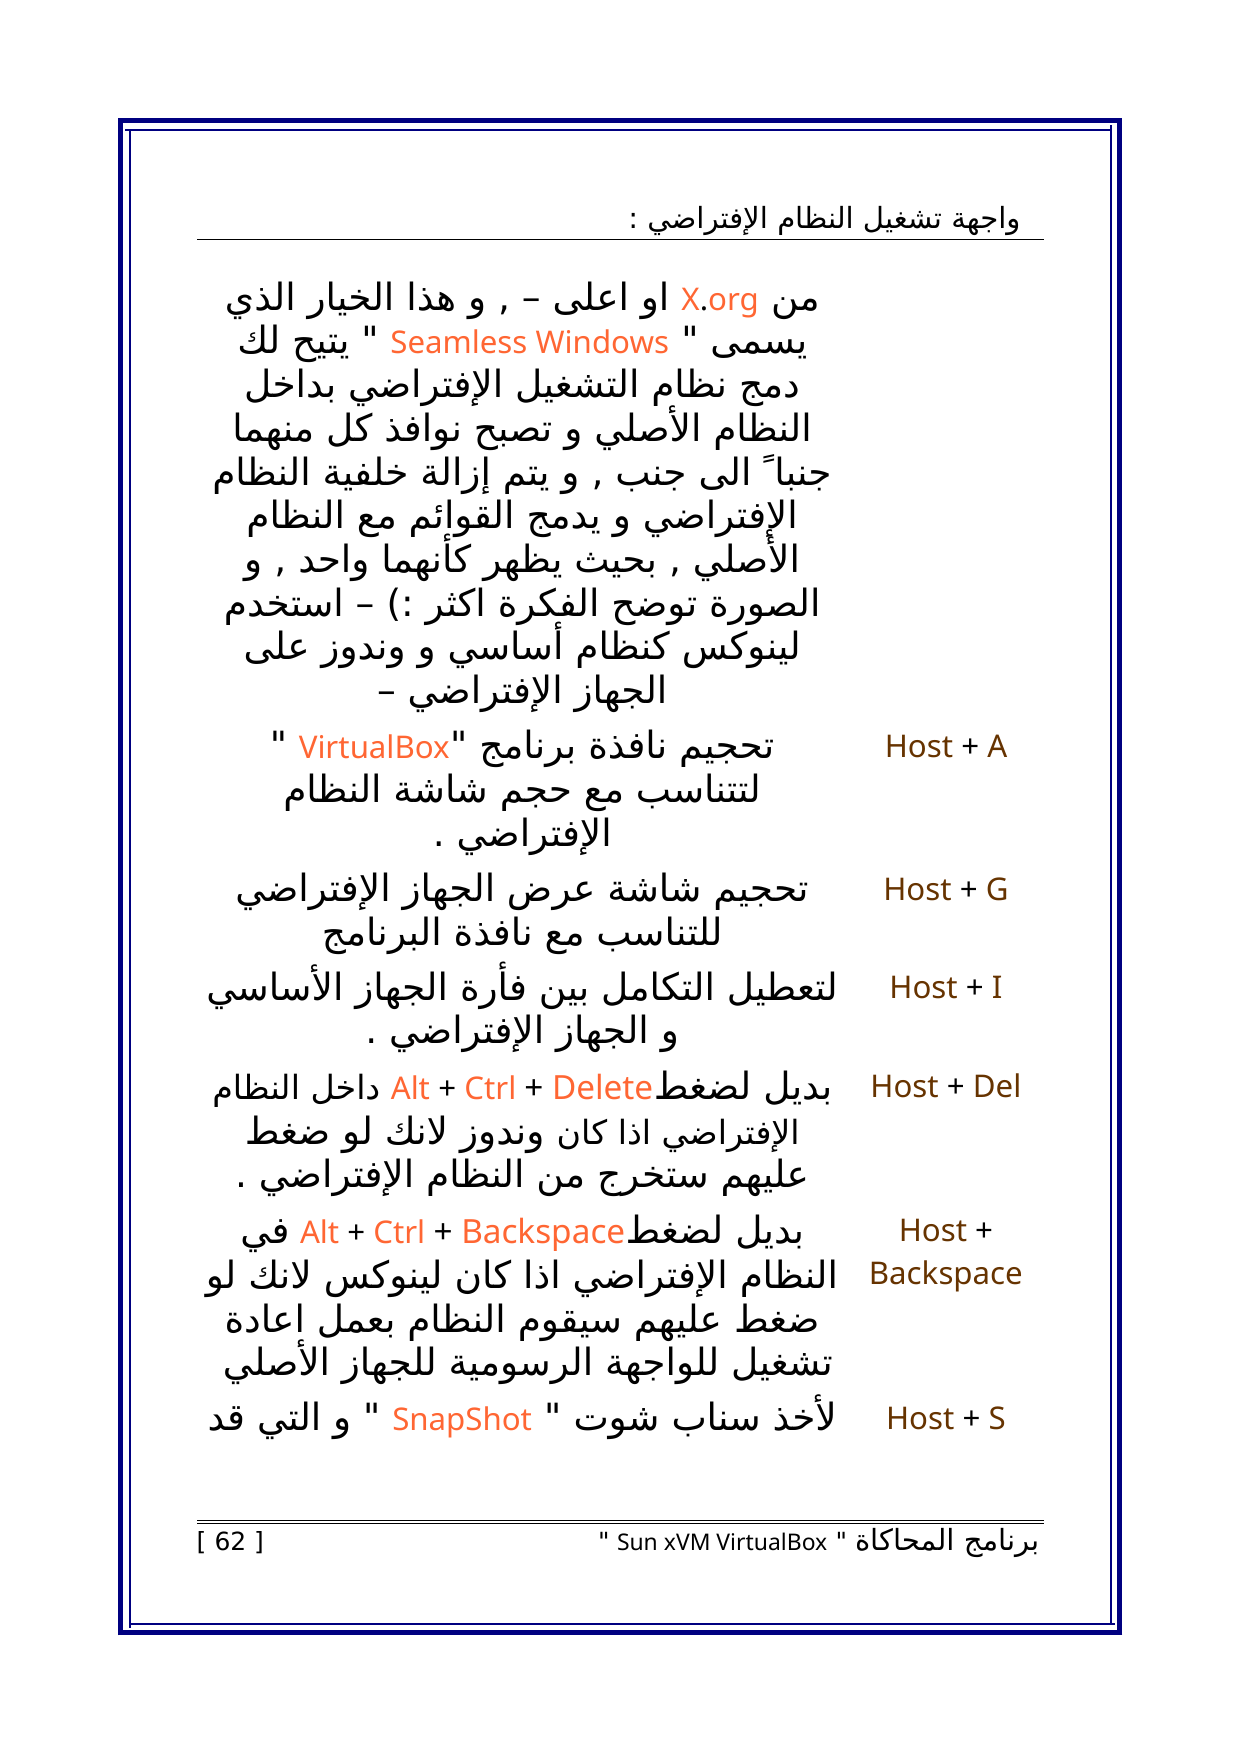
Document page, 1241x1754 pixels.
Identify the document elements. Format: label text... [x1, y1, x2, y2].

table_cell هذا الاختيار الرائع مضاف حديثا ً في برنامج " VirtualBox " – تم اضافة هذا الخيار بداية من الاصدار 1.5 بالنسبة لوندوز , و الاصدار 1.6 بالنسبة للينوكس ولكن يجب ان يكون عندك الاصدار 1.3 من X.org او اعلى – , و هذا الخيار الذي يسمى " Seamless Windows " يتيح لك دمج نظام التشغيل الإفتراضي بداخل النظام الأصلي و تصبح نوافذ كل منهما جنبا ً الى جنب , و يتم إزالة خلفية النظام الإفتراضي و يدمج القوائم مع النظام الأصلي , بحيث يظهر كأنهما واحد , و الصورة توضح الفكرة اكثر :) – استخدم لينوكس كنظام أساسي و وندوز على الجهاز الإفتراضي – [197, 270, 848, 718]
table_cell لتعطيل التكامل بين فأرة الجهاز الأساسي و الجهاز الإفتراضي . [197, 960, 848, 1058]
table_header تحجيم نافذة برنامج "VirtualBox " لتتناسب مع حجم شاشة النظام الإفتراضي . [197, 718, 848, 861]
table_cell Host + S [848, 1390, 1044, 1446]
table_header Host + A [848, 718, 1044, 861]
table_cell Host + Del [848, 1058, 1044, 1202]
table_cell لأخذ سناب شوت " SnapShot " و التي قد تكلمنا عليها من قبل – و هى كالنسخ الاحتياطي – . [197, 1390, 848, 1446]
table_cell Host + Backspace [848, 1203, 1044, 1390]
table_cell تحجيم شاشة عرض الجهاز الإفتراضي للتناسب مع نافذة البرنامج [197, 861, 848, 959]
table_cell بديل لضغطAlt + Ctrl + Delete داخل النظام الإفتراضي اذا كان وندوز لانك لو ضغط عليهم ستخرج من النظام الإفتراضي . [197, 1058, 848, 1202]
table_cell Host + I [848, 960, 1044, 1058]
table_cell Host + G [848, 861, 1044, 959]
table_cell [848, 270, 1044, 718]
table_cell بديل لضغطAlt + Ctrl + Backspace في النظام الإفتراضي اذا كان لينوكس لانك لو ضغط عليهم سيقوم النظام بعمل اعادة تشغيل للواجهة الرسومية للجهاز الأصلي [197, 1203, 848, 1390]
